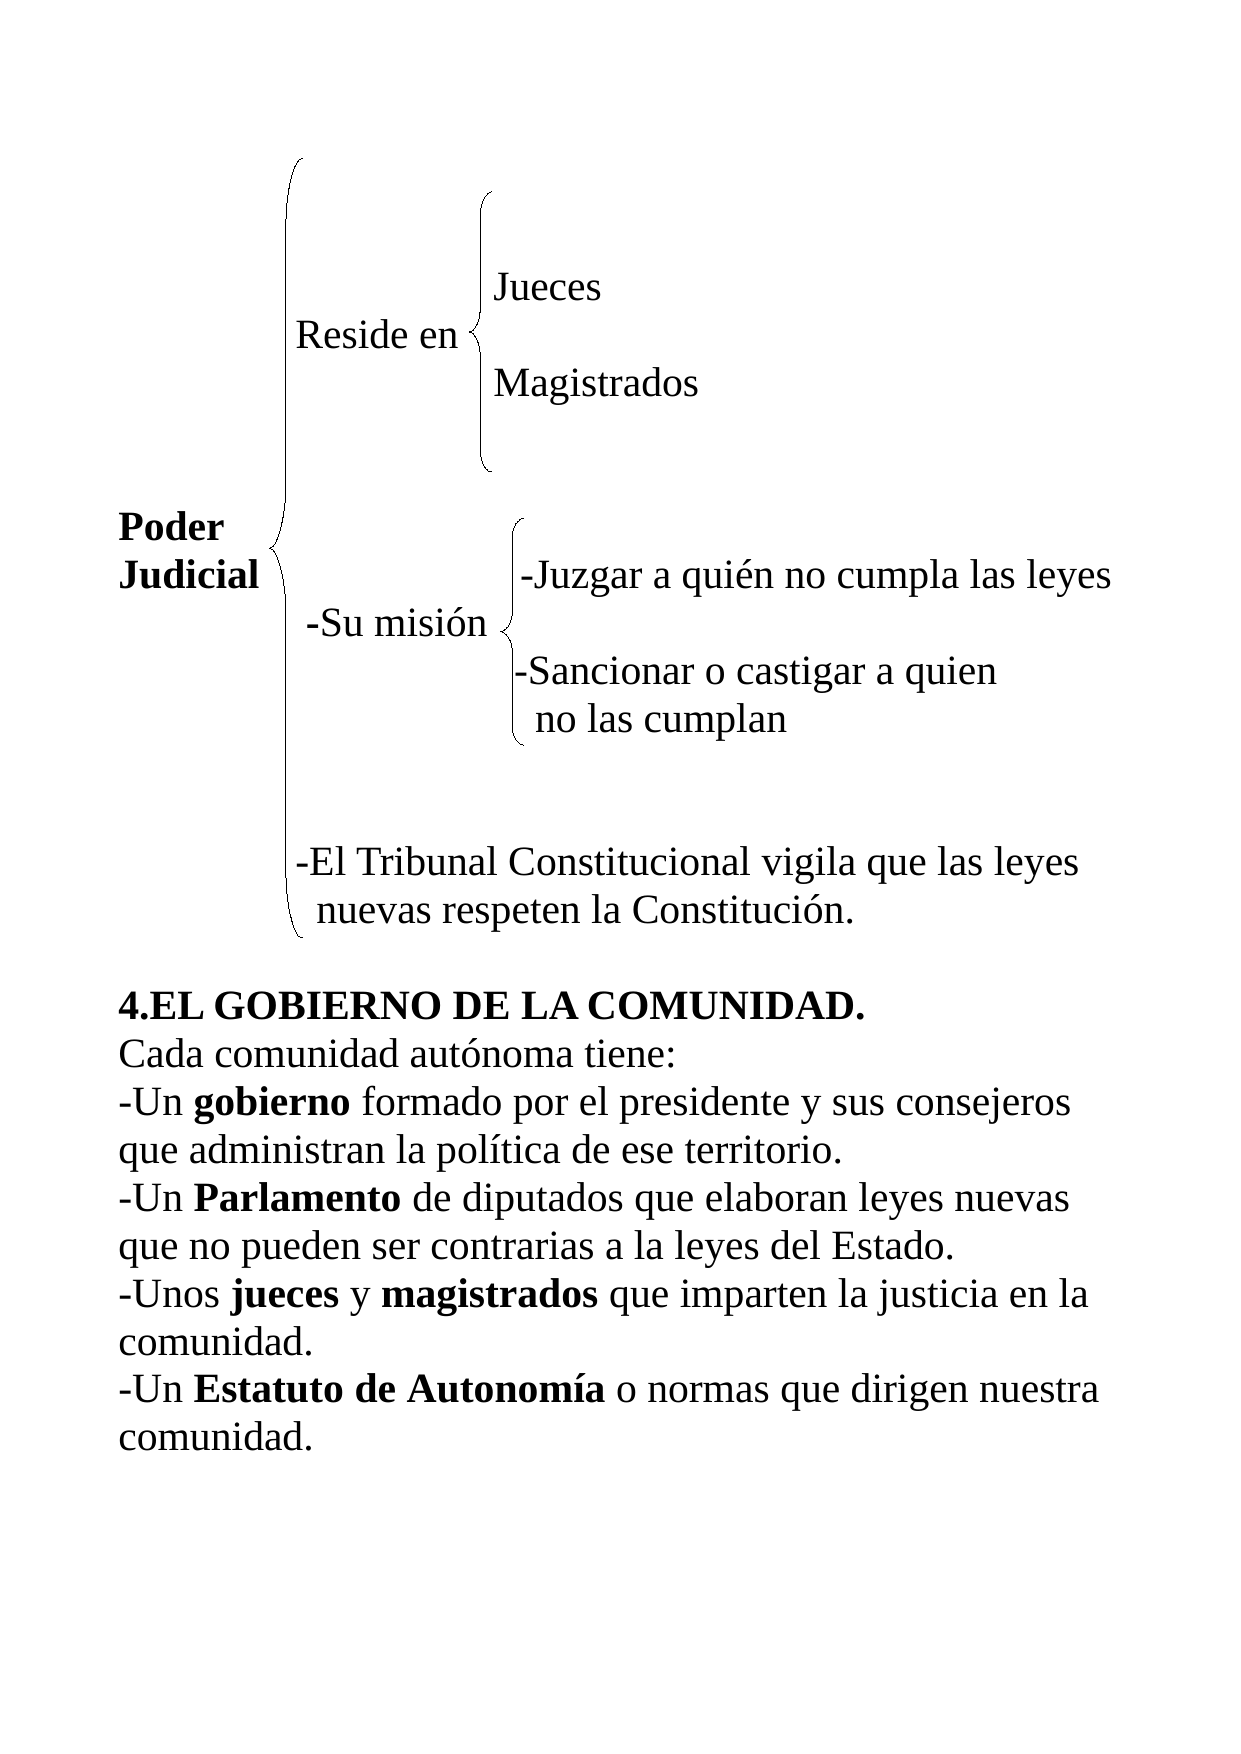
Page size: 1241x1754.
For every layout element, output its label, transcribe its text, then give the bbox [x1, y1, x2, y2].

text -El Tribunal Constitucional vigila que las leyes [118, 837, 1122, 885]
text [118, 693, 285, 741]
text -Sancionar o castigar a quien [286, 645, 1122, 693]
text [286, 358, 480, 406]
text [118, 645, 285, 693]
text 4.EL GOBIERNO DE LA COMUNIDAD. [118, 981, 1122, 1028]
text -Un gobierno formado por el presidente y sus consejeros que administran la política de ese territorio. [118, 1076, 1122, 1172]
text -Un Parlamento de diputados que elaboran leyes nuevas que no pueden ser contrarias a la leyes del Estado. [118, 1172, 1122, 1268]
text Jueces [481, 262, 1122, 310]
text [286, 262, 480, 310]
text [118, 358, 285, 406]
text Judicial [118, 549, 512, 597]
text no las cumplan [286, 693, 1122, 741]
text -Juzgar a quién no cumpla las leyes [513, 549, 1122, 597]
text -Su misión [286, 597, 1122, 645]
text Reside en [286, 310, 1122, 358]
text -Un Estatuto de Autonomía o normas que dirigen nuestra comunidad. [118, 1364, 1122, 1460]
text [118, 310, 285, 358]
text [118, 262, 285, 310]
text Cada comunidad autónoma tiene: [118, 1028, 1122, 1076]
text -Unos jueces y magistrados que imparten la justicia en la comunidad. [118, 1268, 1122, 1364]
text Magistrados [481, 358, 1122, 406]
text Poder [118, 501, 1122, 549]
text [118, 597, 285, 645]
text nuevas respeten la Constitución. [118, 885, 1122, 933]
